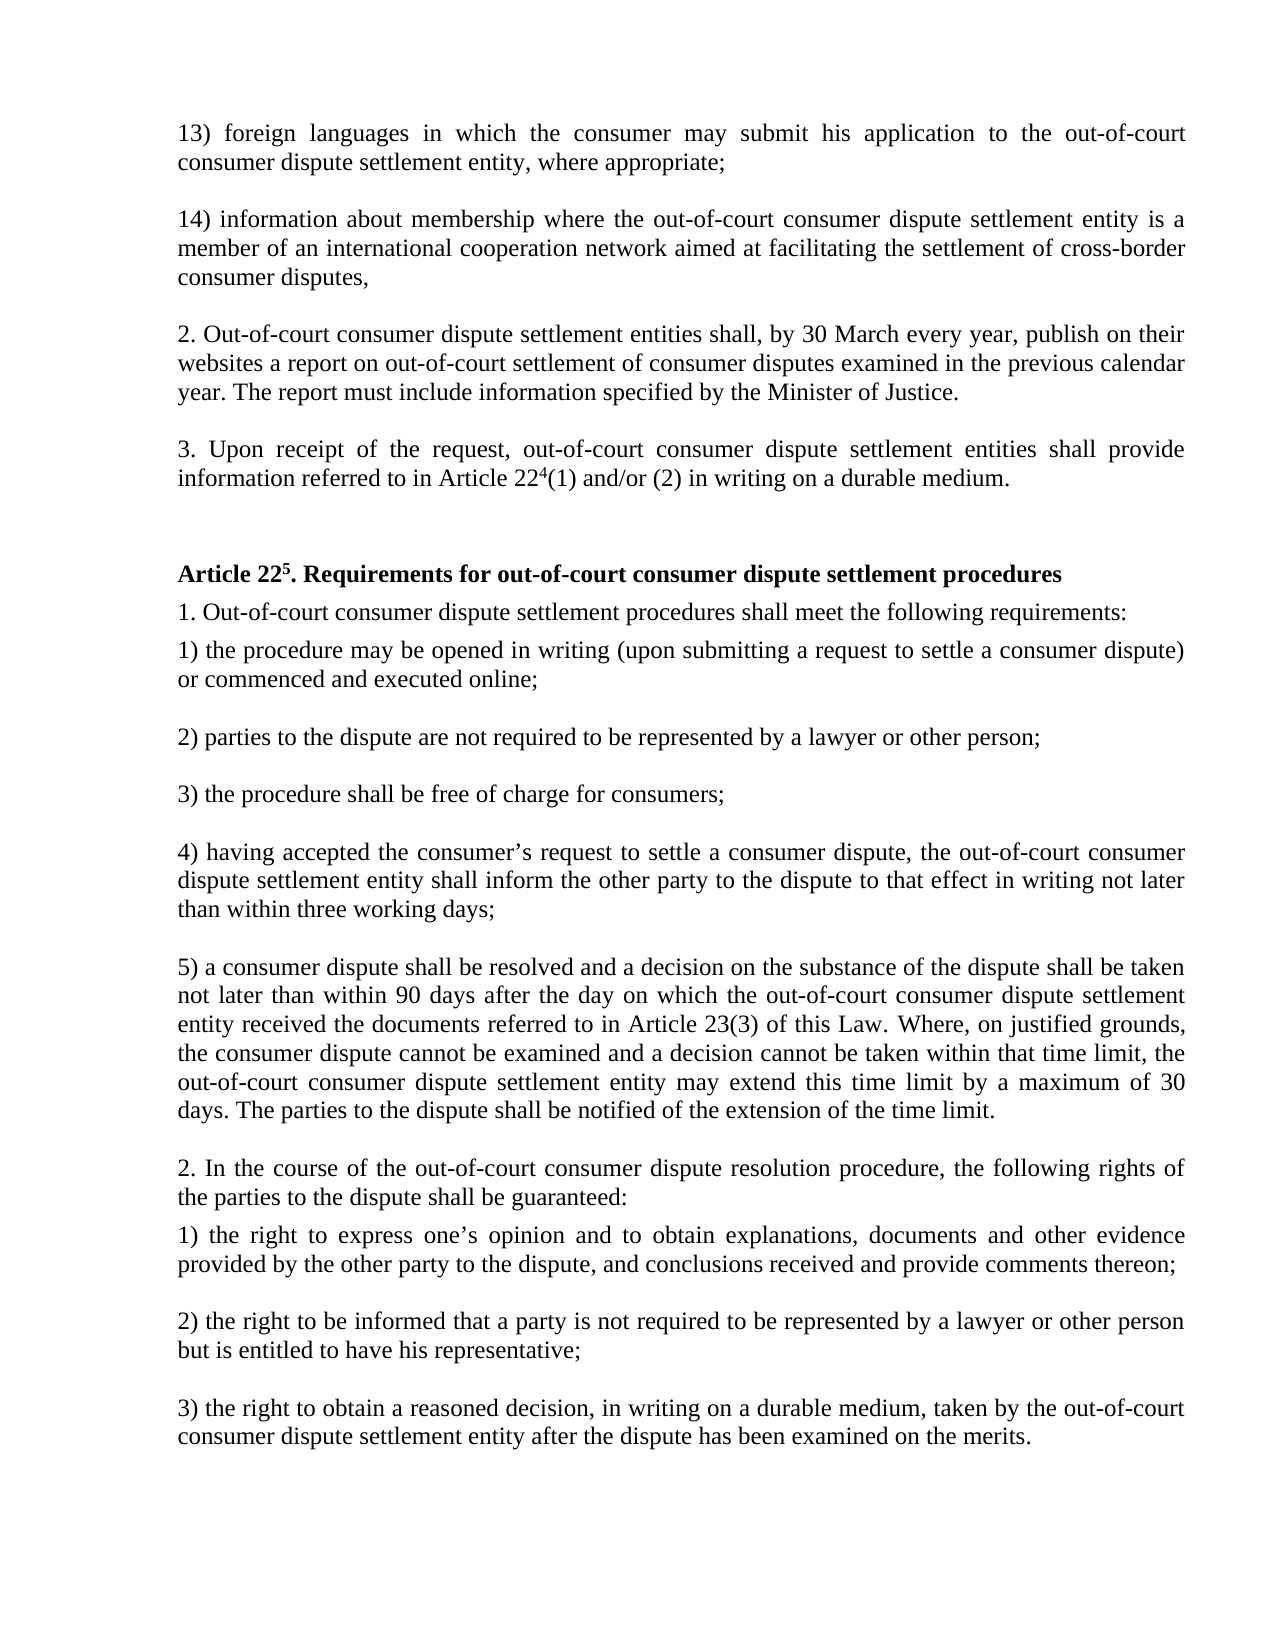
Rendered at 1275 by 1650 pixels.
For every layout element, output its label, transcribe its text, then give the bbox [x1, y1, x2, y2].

text 4) having accepted the consumer’s request to settle a consumer dispute, the out-of-court consumer dispute settlement entity shall inform the other party to the dispute to that effect in writing not later than within three working days; [177, 837, 1186, 923]
text 2) parties to the dispute are not required to be represented by a lawyer or other person; [177, 722, 1186, 751]
text 5) a consumer dispute shall be resolved and a decision on the substance of the dispute shall be taken not later than within 90 days after the day on which the out-of-court consumer dispute settlement entity received the documents referred to in Article 23(3) of this Law. Where, on justified grounds, the consumer dispute cannot be examined and a decision cannot be taken within that time limit, the out-of-court consumer dispute settlement entity may extend this time limit by a maximum of 30 days. The parties to the dispute shall be notified of the extension of the time limit. [177, 952, 1186, 1124]
text 2. Out-of-court consumer dispute settlement entities shall, by 30 March every year, publish on their websites a report on out-of-court settlement of consumer disputes examined in the previous calendar year. The report must include information specified by the Minister of Justice. [177, 319, 1186, 406]
text 3) the procedure shall be free of charge for consumers; [177, 779, 1186, 808]
text 2. In the course of the out-of-court consumer dispute resolution procedure, the following rights of the parties to the dispute shall be guaranteed: [177, 1153, 1186, 1211]
text Article 225. Requirements for out-of-court consumer dispute settlement procedures [177, 559, 1186, 588]
text 3. Upon receipt of the request, out-of-court consumer dispute settlement entities shall provide information referred to in Article 224(1) and/or (2) in writing on a durable medium. [177, 434, 1186, 492]
text 1) the right to express one’s opinion and to obtain explanations, documents and other evidence provided by the other party to the dispute, and conclusions received and provide comments thereon; [177, 1220, 1186, 1278]
text 1. Out-of-court consumer dispute settlement procedures shall meet the following requirements: [177, 597, 1186, 626]
text 14) information about membership where the out-of-court consumer dispute settlement entity is a member of an international cooperation network aimed at facilitating the settlement of cross-border consumer disputes, [177, 204, 1186, 291]
text 2) the right to be informed that a party is not required to be represented by a lawyer or other person but is entitled to have his representative; [177, 1306, 1186, 1364]
text 13) foreign languages in which the consumer may submit his application to the out-of-court consumer dispute settlement entity, where appropriate; [177, 118, 1186, 176]
text 1) the procedure may be opened in writing (upon submitting a request to settle a consumer dispute) or commenced and executed online; [177, 636, 1186, 693]
text 3) the right to obtain a reasoned decision, in writing on a durable medium, taken by the out-of-court consumer dispute settlement entity after the dispute has been examined on the merits. [177, 1393, 1186, 1450]
